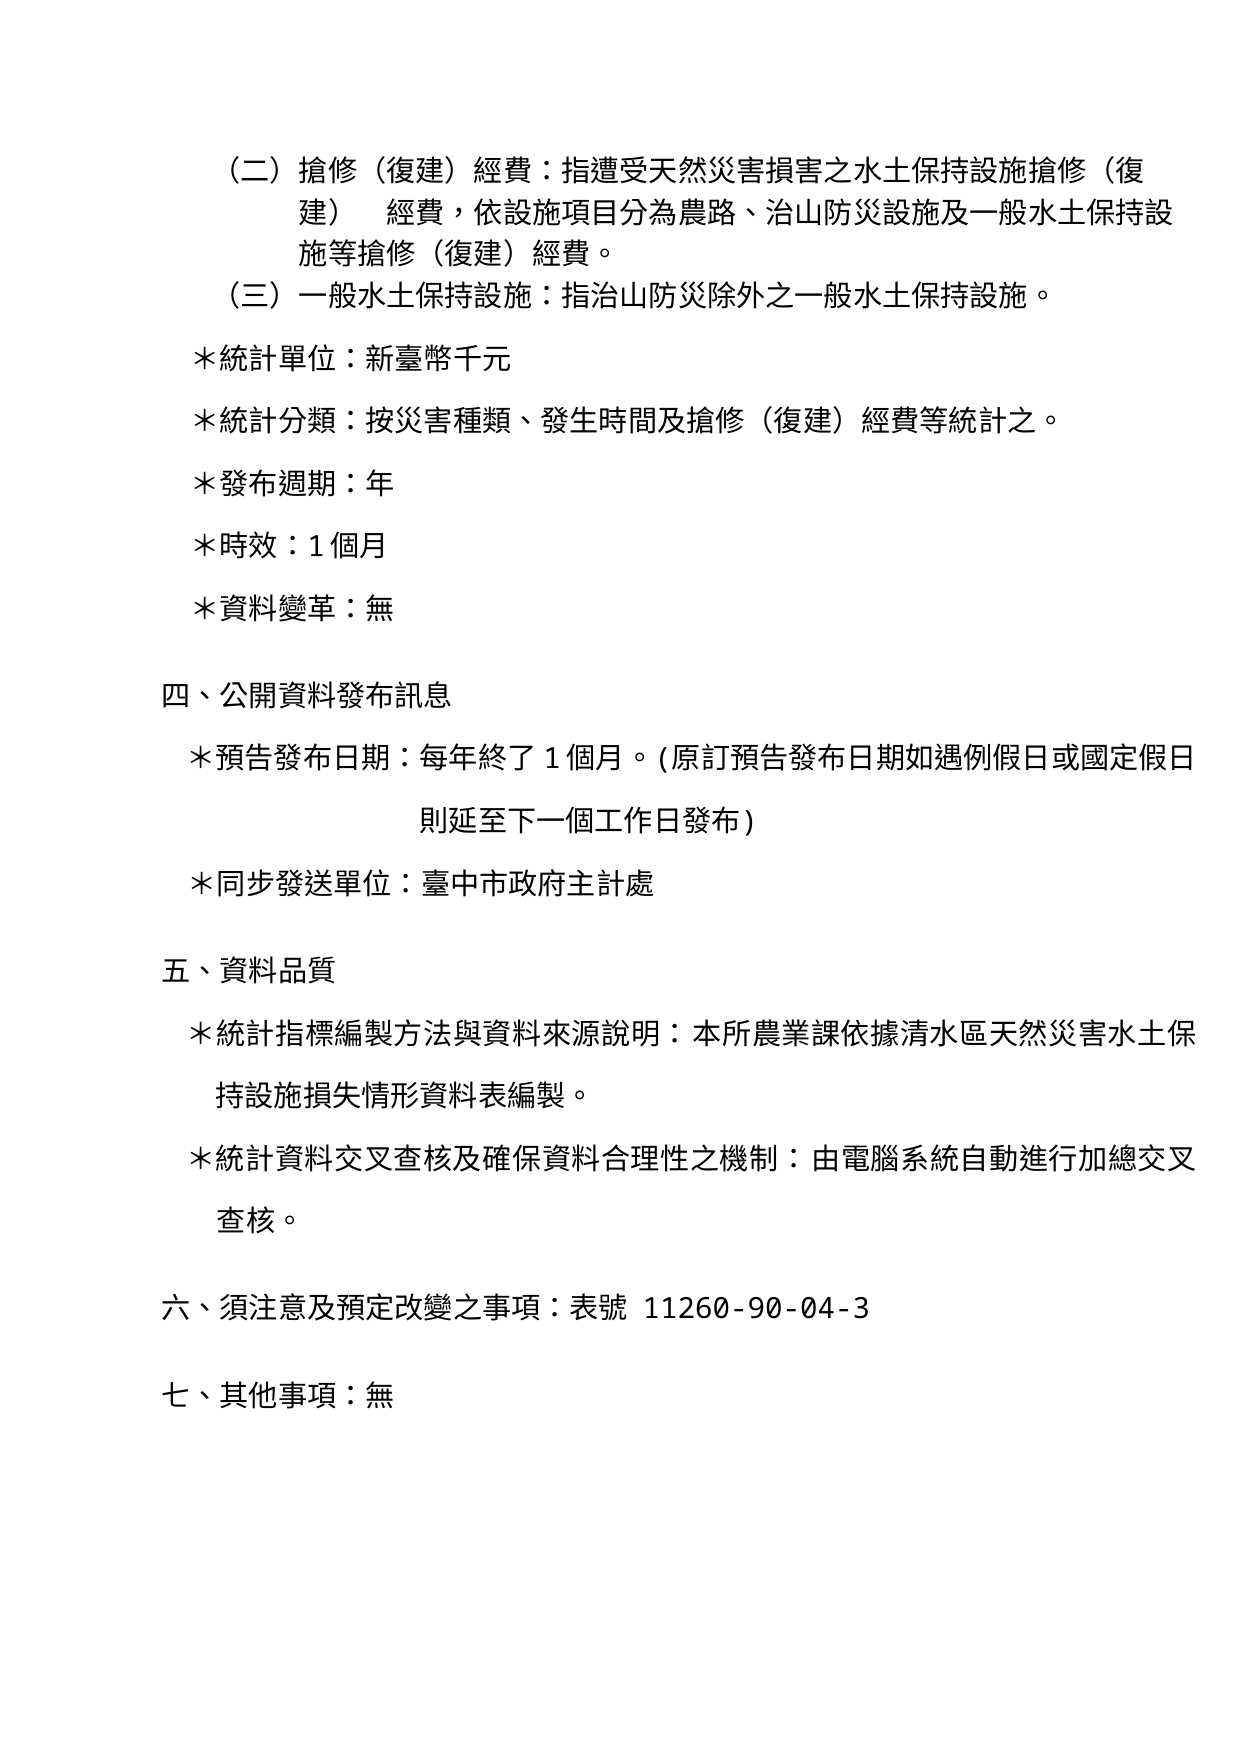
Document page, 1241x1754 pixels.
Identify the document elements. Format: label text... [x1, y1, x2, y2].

table_header （二）搶修（復建）經費：指遭受天然災害損害之水土保持設施搶修（復建） 經費，依設施項目分為農路、治山防災設施及一般水土保持設施等搶修（復建）經費。 （三）一般水土保持設施：指治山防災除外之一般水土保持設施。 ＊統計單位：新臺幣千元 ＊統計分類：按災害種類、發生時間及搶修（復建）經費等統計之。 ＊發布週期：年 ＊時效：1個月 ＊資料變革：無 四、公開資料發布訊息 ＊預告發布日期：每年終了1個月。(原訂預告發布日期如遇例假日或國定假日則延至下一個工作日發布) ＊同步發送單位：臺中市政府主計處 五、資料品質 ＊統計指標編製方法與資料來源說明：本所農業課依據清水區天然災害水土保持設施損失情形資料表編製。 ＊統計資料交叉查核及確保資料合理性之機制：由電腦系統自動進行加總交叉查核。 六、須注意及預定改變之事項：表號 11260-90-04-3 七、其他事項：無 [150, 148, 1209, 1415]
